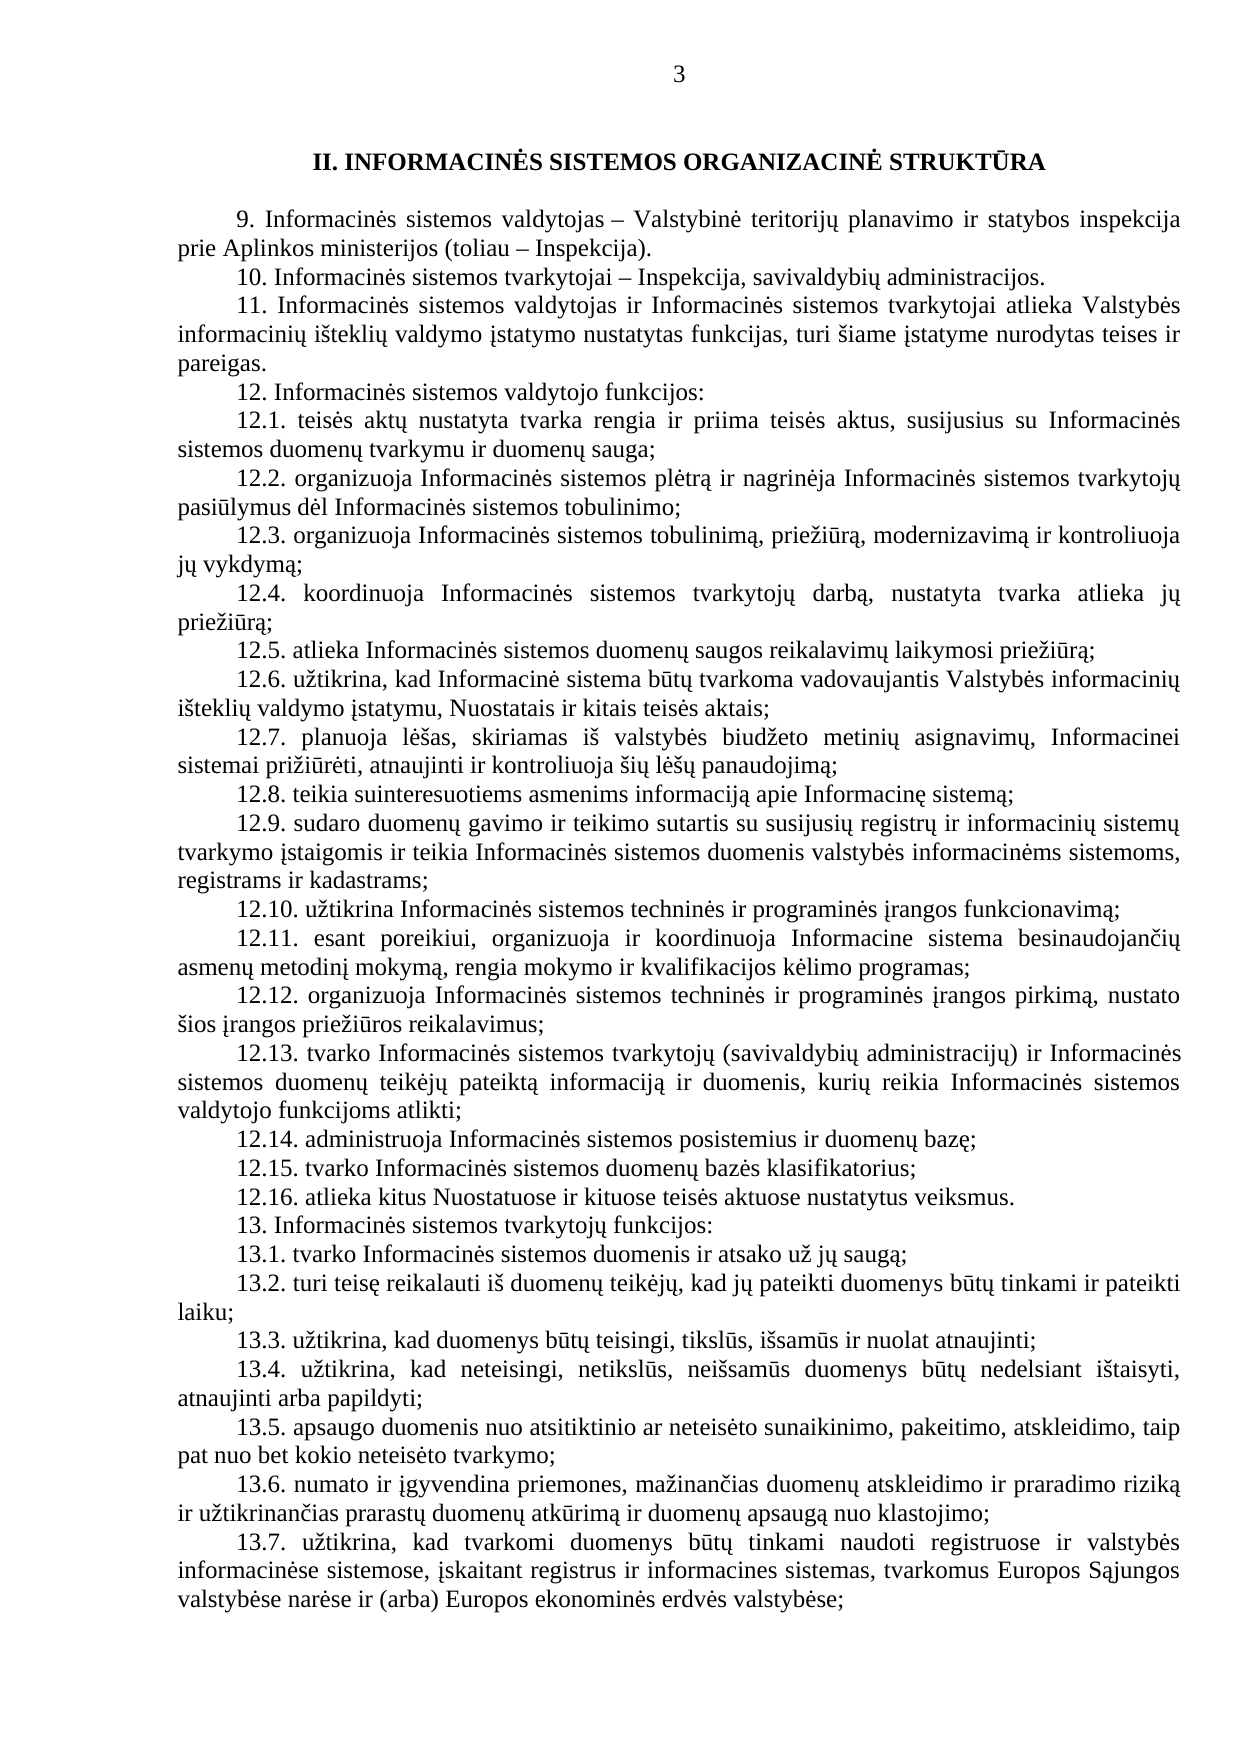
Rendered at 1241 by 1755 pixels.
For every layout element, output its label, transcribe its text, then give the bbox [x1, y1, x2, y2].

text 12.10. užtikrina Informacinės sistemos techninės ir programinės įrangos funkcionavimą; [177, 894, 1181, 923]
text 12.16. atlieka kitus Nuostatuose ir kituose teisės aktuose nustatytus veiksmus. [177, 1182, 1181, 1211]
text 12.4. koordinuoja Informacinės sistemos tvarkytojų darbą, nustatyta tvarka atlieka jų priežiūrą; [177, 578, 1181, 636]
text 12.2. organizuoja Informacinės sistemos plėtrą ir nagrinėja Informacinės sistemos tvarkytojų pasiūlymus dėl Informacinės sistemos tobulinimo; [177, 463, 1181, 521]
text 12.6. užtikrina, kad Informacinė sistema būtų tvarkoma vadovaujantis Valstybės informacinių išteklių valdymo įstatymu, Nuostatais ir kitais teisės aktais; [177, 664, 1181, 722]
text 12.7. planuoja lėšas, skiriamas iš valstybės biudžeto metinių asignavimų, Informacinei sistemai prižiūrėti, atnaujinti ir kontroliuoja šių lėšų panaudojimą; [177, 722, 1181, 779]
text 12.3. organizuoja Informacinės sistemos tobulinimą, priežiūrą, modernizavimą ir kontroliuoja jų vykdymą; [177, 521, 1181, 578]
text 12.13. tvarko Informacinės sistemos tvarkytojų (savivaldybių administracijų) ir Informacinės sistemos duomenų teikėjų pateiktą informaciją ir duomenis, kurių reikia Informacinės sistemos valdytojo funkcijoms atlikti; [177, 1038, 1181, 1124]
text 12.15. tvarko Informacinės sistemos duomenų bazės klasifikatorius; [177, 1153, 1181, 1182]
text 12.14. administruoja Informacinės sistemos posistemius ir duomenų bazę; [177, 1124, 1181, 1153]
text 13.6. numato ir įgyvendina priemones, mažinančias duomenų atskleidimo ir praradimo riziką ir užtikrinančias prarastų duomenų atkūrimą ir duomenų apsaugą nuo klastojimo; [177, 1469, 1181, 1527]
text 12. Informacinės sistemos valdytojo funkcijos: [177, 377, 1181, 406]
text 12.1. teisės aktų nustatyta tvarka rengia ir priima teisės aktus, susijusius su Informacinės sistemos duomenų tvarkymu ir duomenų sauga; [177, 406, 1181, 463]
text 13. Informacinės sistemos tvarkytojų funkcijos: [177, 1211, 1181, 1239]
text 13.5. apsaugo duomenis nuo atsitiktinio ar neteisėto sunaikinimo, pakeitimo, atskleidimo, taip pat nuo bet kokio neteisėto tvarkymo; [177, 1412, 1181, 1469]
text 12.9. sudaro duomenų gavimo ir teikimo sutartis su susijusių registrų ir informacinių sistemų tvarkymo įstaigomis ir teikia Informacinės sistemos duomenis valstybės informacinėms sistemoms, registrams ir kadastrams; [177, 808, 1181, 894]
text 12.5. atlieka Informacinės sistemos duomenų saugos reikalavimų laikymosi priežiūrą; [177, 636, 1181, 664]
text 13.3. užtikrina, kad duomenys būtų teisingi, tikslūs, išsamūs ir nuolat atnaujinti; [177, 1326, 1181, 1354]
text 12.8. teikia suinteresuotiems asmenims informaciją apie Informacinę sistemą; [177, 779, 1181, 808]
text 11. Informacinės sistemos valdytojas ir Informacinės sistemos tvarkytojai atlieka Valstybės informacinių išteklių valdymo įstatymo nustatytas funkcijas, turi šiame įstatyme nurodytas teises ir pareigas. [177, 291, 1181, 377]
text II. INFORMACINĖS SISTEMOS ORGANIZACINĖ STRUKTŪRA [177, 147, 1181, 176]
text 12.11. esant poreikiui, organizuoja ir koordinuoja Informacine sistema besinaudojančių asmenų metodinį mokymą, rengia mokymo ir kvalifikacijos kėlimo programas; [177, 923, 1181, 981]
text 10. Informacinės sistemos tvarkytojai – Inspekcija, savivaldybių administracijos. [177, 262, 1181, 291]
text 13.1. tvarko Informacinės sistemos duomenis ir atsako už jų saugą; [177, 1239, 1181, 1268]
text 13.2. turi teisę reikalauti iš duomenų teikėjų, kad jų pateikti duomenys būtų tinkami ir pateikti laiku; [177, 1268, 1181, 1326]
text 13.7. užtikrina, kad tvarkomi duomenys būtų tinkami naudoti registruose ir valstybės informacinėse sistemose, įskaitant registrus ir informacines sistemas, tvarkomus Europos Sąjungos valstybėse narėse ir (arba) Europos ekonominės erdvės valstybėse; [177, 1527, 1181, 1613]
text 9. Informacinės sistemos valdytojas – Valstybinė teritorijų planavimo ir statybos inspekcija prie Aplinkos ministerijos (toliau – Inspekcija). [177, 204, 1181, 262]
text 12.12. organizuoja Informacinės sistemos techninės ir programinės įrangos pirkimą, nustato šios įrangos priežiūros reikalavimus; [177, 981, 1181, 1038]
text 13.4. užtikrina, kad neteisingi, netikslūs, neišsamūs duomenys būtų nedelsiant ištaisyti, atnaujinti arba papildyti; [177, 1354, 1181, 1412]
